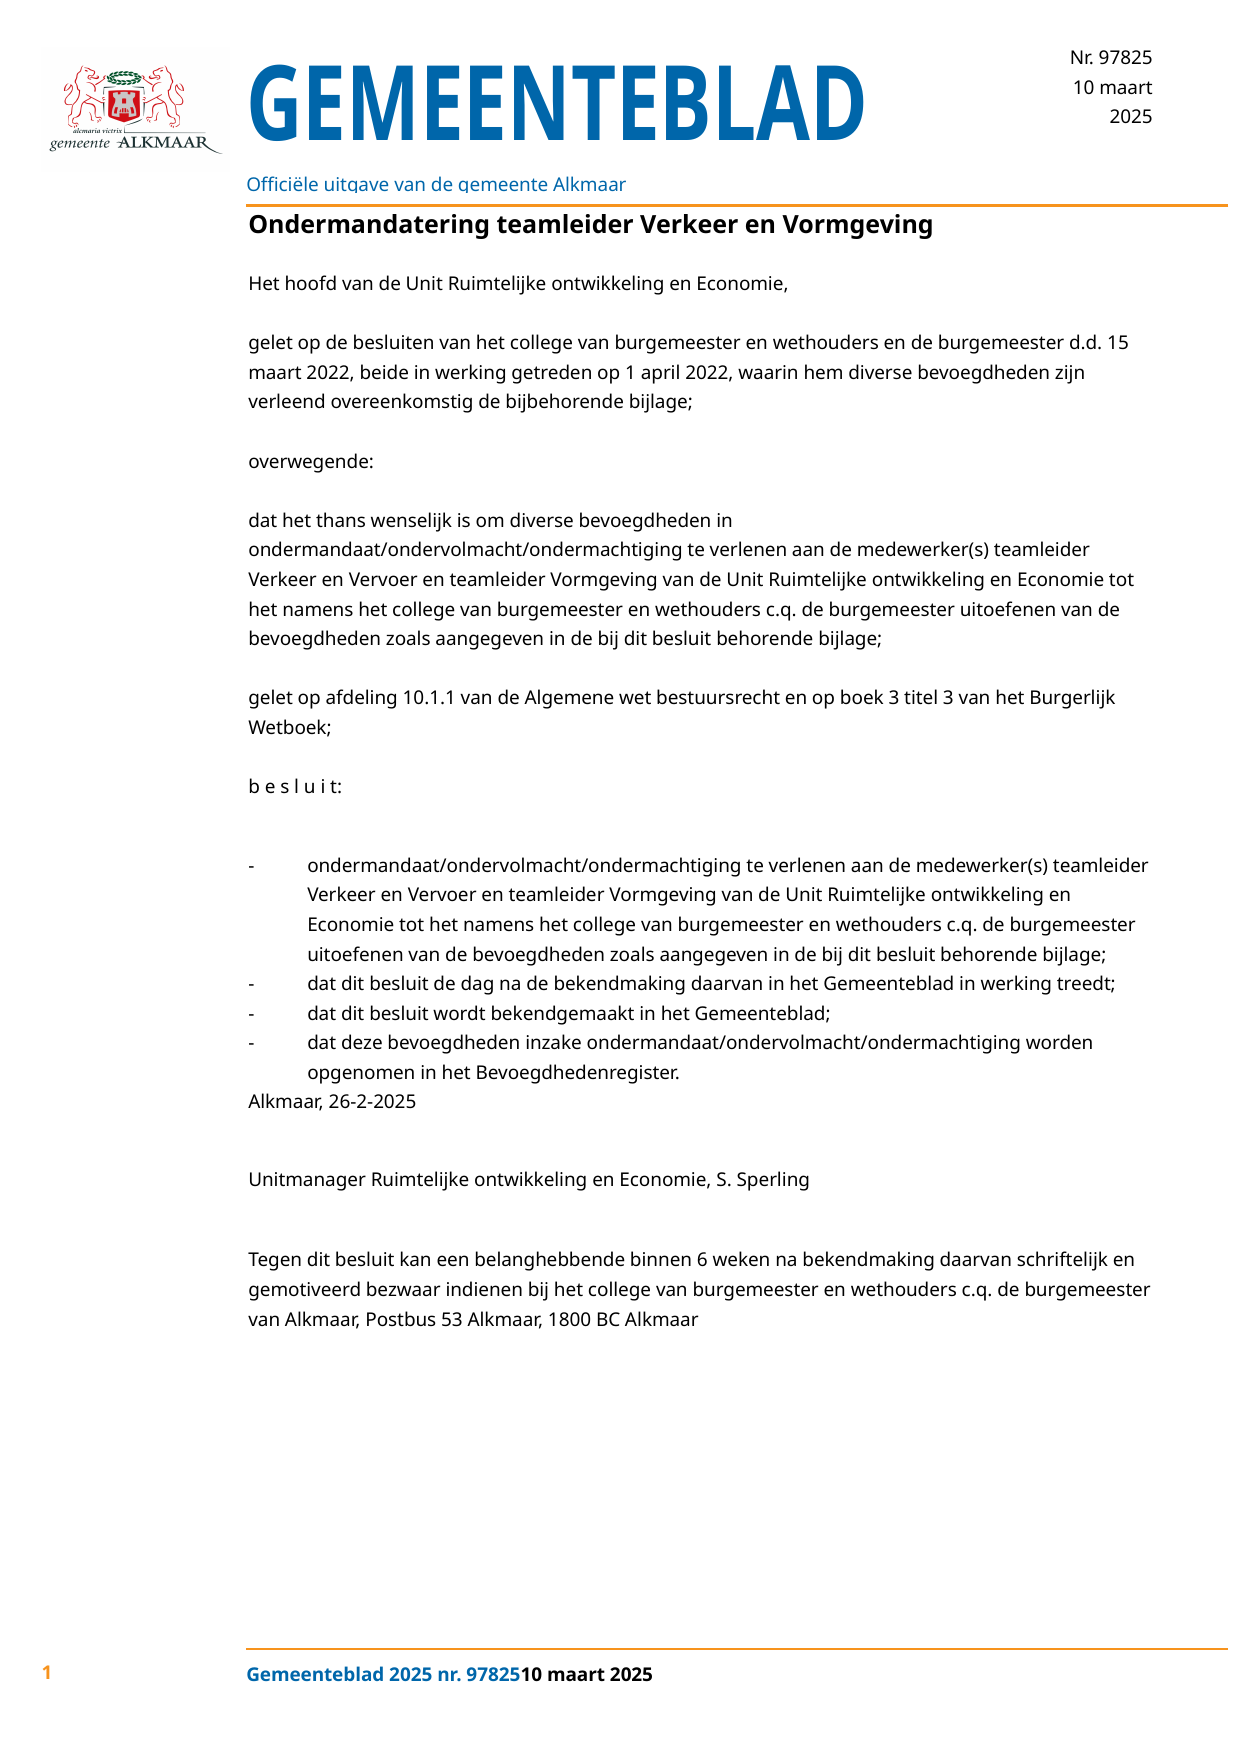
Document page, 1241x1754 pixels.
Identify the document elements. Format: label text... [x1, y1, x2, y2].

list dat dit besluit de dag na de bekendmaking daarvan in het Gemeenteblad in werking treedt; [248, 970, 1152, 996]
text gelet op de besluiten van het college van burgemeester en wethouders en de burgemeester d.d. 15 maart 2022, beide in werking getreden op 1 april 2022, waarin hem diverse bevoegdheden zijn verleend overeenkomstig de bijbehorende bijlage; [248, 329, 1152, 414]
text Unitmanager Ruimtelijke ontwikkeling en Economie, S. Sperling [248, 1166, 1152, 1192]
list dat dit besluit wordt bekendgemaakt in het Gemeenteblad; [248, 1000, 1152, 1026]
text b e s l u i t: [248, 773, 1152, 799]
list ondermandaat/ondervolmacht/ondermachtiging te verlenen aan de medewerker(s) teamleider Verkeer en Vervoer en teamleider Vormgeving van de Unit Ruimtelijke ontwikkeling en Economie tot het namens het college van burgemeester en wethouders c.q. de burgemeester uitoefenen van de bevoegdheden zoals aangegeven in de bij dit besluit behorende bijlage; [248, 852, 1152, 967]
text Ondermandatering teamleider Verkeer en Vormgeving [248, 207, 1152, 241]
text overwegende: [248, 448, 1152, 473]
text dat het thans wenselijk is om diverse bevoegdheden in ondermandaat/ondervolmacht/ondermachtiging te verlenen aan de medewerker(s) teamleider Verkeer en Vervoer en teamleider Vormgeving van de Unit Ruimtelijke ontwikkeling en Economie tot het namens het college van burgemeester en wethouders c.q. de burgemeester uitoefenen van de bevoegdheden zoals aangegeven in de bij dit besluit behorende bijlage; [248, 507, 1152, 651]
text gelet op afdeling 10.1.1 van de Algemene wet bestuursrecht en op boek 3 titel 3 van het Burgerlijk Wetboek; [248, 684, 1152, 740]
text Alkmaar, 26-2-2025 [248, 1089, 1152, 1114]
text Tegen dit besluit kan een belanghebbende binnen 6 weken na bekendmaking daarvan schriftelijk en gemotiveerd bezwaar indienen bij het college van burgemeester en wethouders c.q. de burgemeester van Alkmaar, Postbus 53 Alkmaar, 1800 BC Alkmaar [248, 1247, 1152, 1331]
picture [41, 47, 231, 172]
text Het hoofd van de Unit Ruimtelijke ontwikkeling en Economie, [248, 270, 1152, 296]
list dat deze bevoegdheden inzake ondermandaat/ondervolmacht/ondermachtiging worden opgenomen in het Bevoegdhedenregister. [248, 1029, 1152, 1085]
